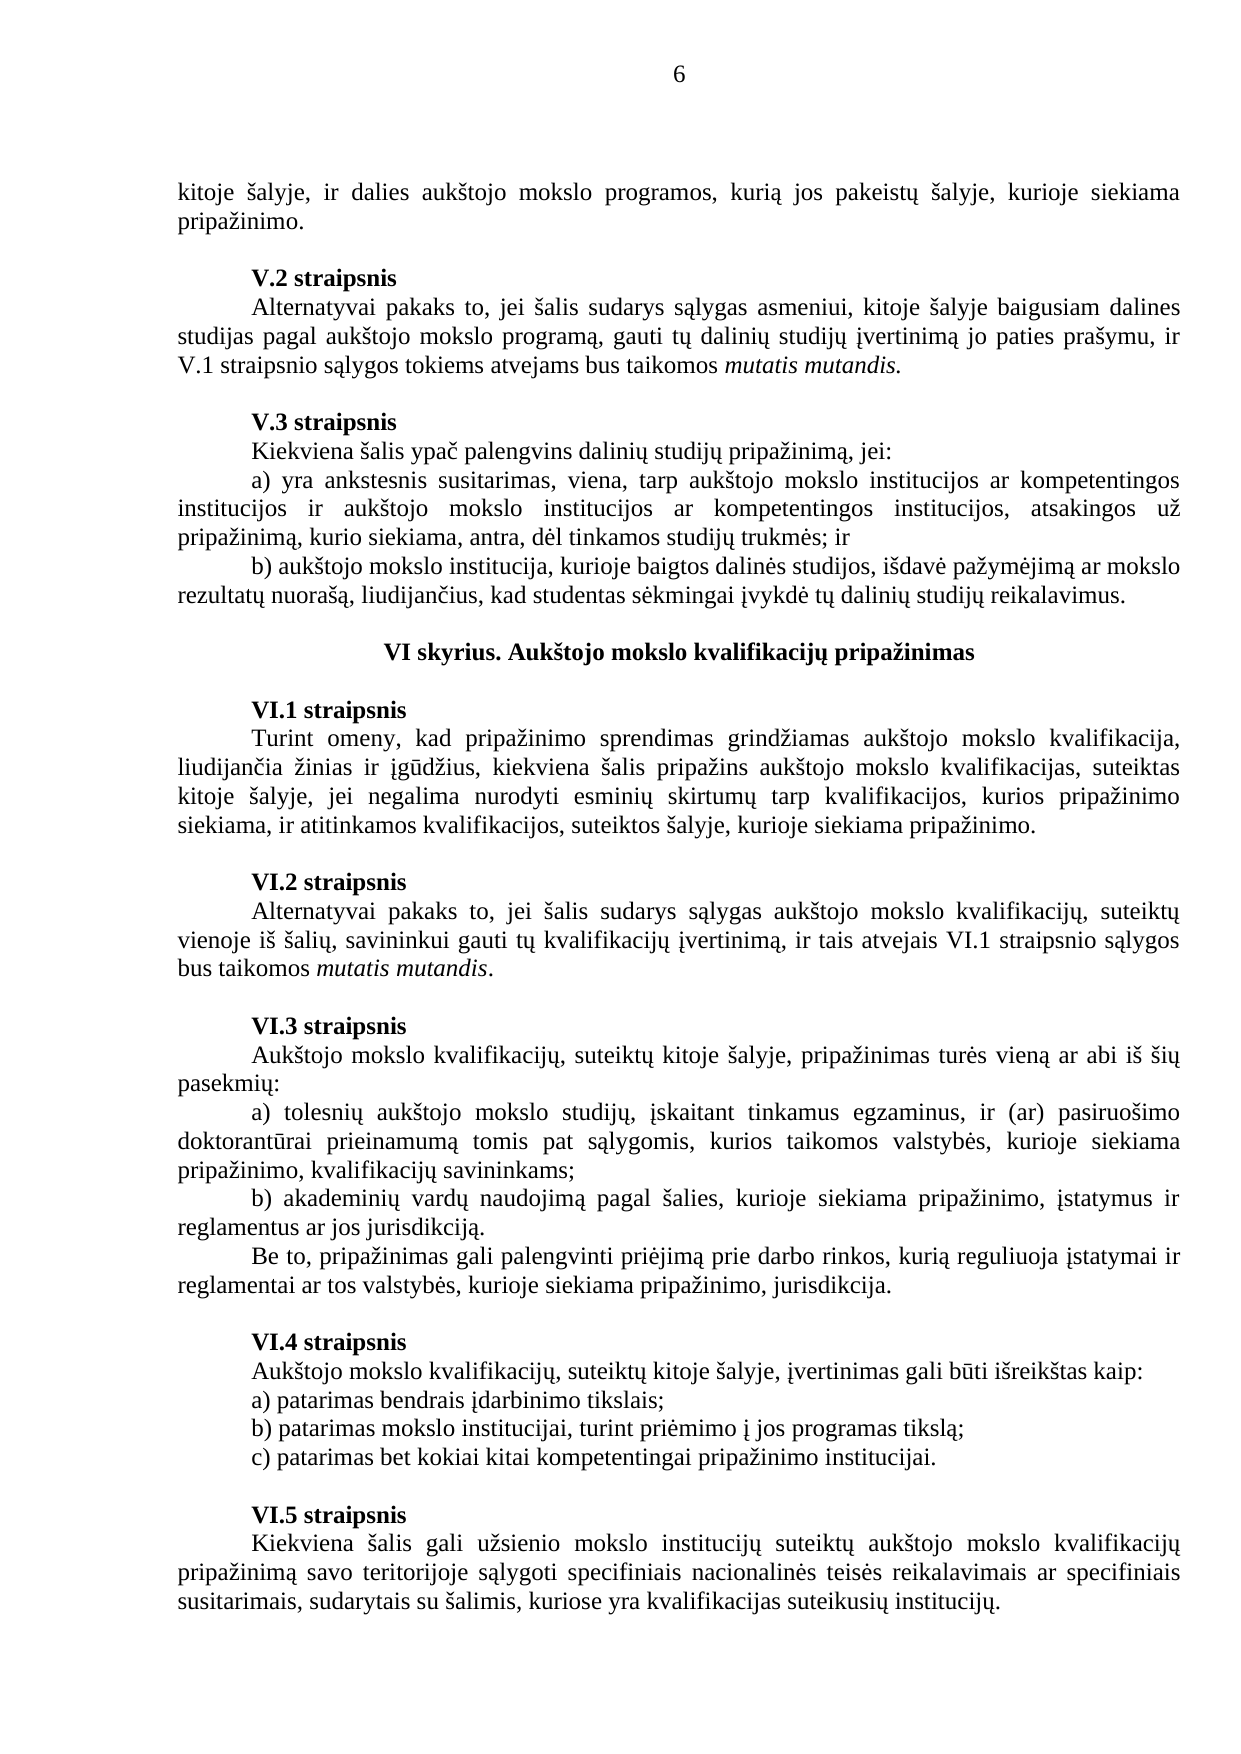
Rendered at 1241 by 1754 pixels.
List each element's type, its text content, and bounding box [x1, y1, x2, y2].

text Aukštojo mokslo kvalifikacijų, suteiktų kitoje šalyje, įvertinimas gali būti išreikštas kaip: [177, 1356, 1181, 1385]
text VI skyrius. Aukštojo mokslo kvalifikacijų pripažinimas [177, 637, 1181, 666]
text Turint omeny, kad pripažinimo sprendimas grindžiamas aukštojo mokslo kvalifikacija, liudijančia žinias ir įgūdžius, kiekviena šalis pripažins aukštojo mokslo kvalifikacijas, suteiktas kitoje šalyje, jei negalima nurodyti esminių skirtumų tarp kvalifikacijos, kurios pripažinimo siekiama, ir atitinkamos kvalifikacijos, suteiktos šalyje, kurioje siekiama pripažinimo. [177, 723, 1181, 838]
text Alternatyvai pakaks to, jei šalis sudarys sąlygas asmeniui, kitoje šalyje baigusiam dalines studijas pagal aukštojo mokslo programą, gauti tų dalinių studijų įvertinimą jo paties prašymu, ir V.1 straipsnio sąlygos tokiems atvejams bus taikomos mutatis mutandis. [177, 292, 1181, 378]
text VI.4 straipsnis [177, 1327, 1181, 1356]
text V.2 straipsnis [177, 263, 1181, 292]
text a) tolesnių aukštojo mokslo studijų, įskaitant tinkamus egzaminus, ir (ar) pasiruošimo doktorantūrai prieinamumą tomis pat sąlygomis, kurios taikomos valstybės, kurioje siekiama pripažinimo, kvalifikacijų savininkams; [177, 1097, 1181, 1183]
text VI.5 straipsnis [177, 1500, 1181, 1528]
text kitoje šalyje, ir dalies aukštojo mokslo programos, kurią jos pakeistų šalyje, kurioje siekiama pripažinimo. [177, 177, 1181, 235]
text a) yra ankstesnis susitarimas, viena, tarp aukštojo mokslo institucijos ar kompetentingos institucijos ir aukštojo mokslo institucijos ar kompetentingos institucijos, atsakingos už pripažinimą, kurio siekiama, antra, dėl tinkamos studijų trukmės; ir [177, 465, 1181, 551]
text VI.2 straipsnis [177, 867, 1181, 896]
text a) patarimas bendrais įdarbinimo tikslais; [177, 1385, 1181, 1413]
text b) patarimas mokslo institucijai, turint priėmimo į jos programas tikslą; [177, 1413, 1181, 1442]
text Kiekviena šalis gali užsienio mokslo institucijų suteiktų aukštojo mokslo kvalifikacijų pripažinimą savo teritorijoje sąlygoti specifiniais nacionalinės teisės reikalavimais ar specifiniais susitarimais, sudarytais su šalimis, kuriose yra kvalifikacijas suteikusių institucijų. [177, 1528, 1181, 1615]
text c) patarimas bet kokiai kitai kompetentingai pripažinimo institucijai. [177, 1442, 1181, 1471]
text Aukštojo mokslo kvalifikacijų, suteiktų kitoje šalyje, pripažinimas turės vieną ar abi iš šių pasekmių: [177, 1040, 1181, 1097]
text Be to, pripažinimas gali palengvinti priėjimą prie darbo rinkos, kurią reguliuoja įstatymai ir reglamentai ar tos valstybės, kurioje siekiama pripažinimo, jurisdikcija. [177, 1241, 1181, 1298]
text VI.1 straipsnis [177, 695, 1181, 723]
text Kiekviena šalis ypač palengvins dalinių studijų pripažinimą, jei: [177, 436, 1181, 465]
text b) akademinių vardų naudojimą pagal šalies, kurioje siekiama pripažinimo, įstatymus ir reglamentus ar jos jurisdikciją. [177, 1183, 1181, 1241]
text V.3 straipsnis [177, 407, 1181, 436]
text VI.3 straipsnis [177, 1011, 1181, 1040]
text Alternatyvai pakaks to, jei šalis sudarys sąlygas aukštojo mokslo kvalifikacijų, suteiktų vienoje iš šalių, savininkui gauti tų kvalifikacijų įvertinimą, ir tais atvejais VI.1 straipsnio sąlygos bus taikomos mutatis mutandis. [177, 896, 1181, 982]
text b) aukštojo mokslo institucija, kurioje baigtos dalinės studijos, išdavė pažymėjimą ar mokslo rezultatų nuorašą, liudijančius, kad studentas sėkmingai įvykdė tų dalinių studijų reikalavimus. [177, 551, 1181, 608]
